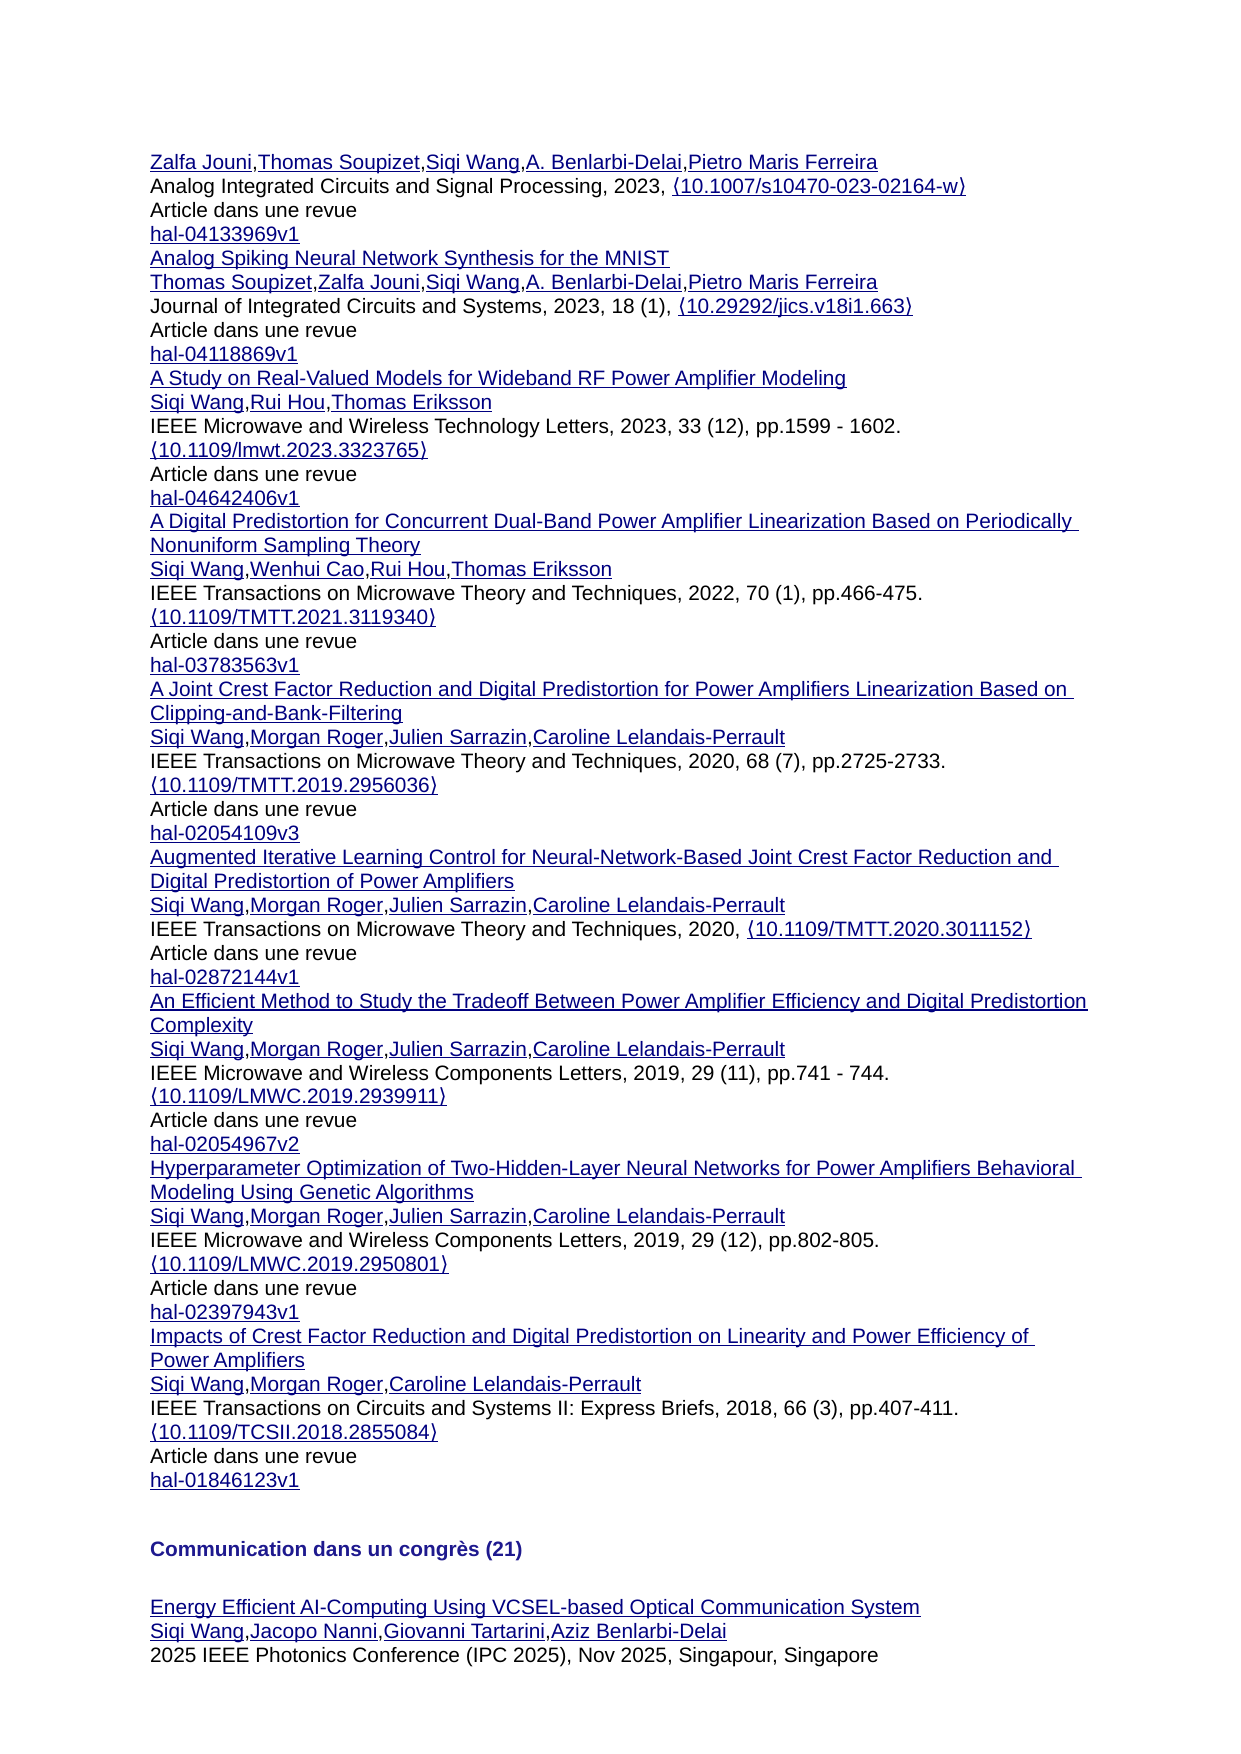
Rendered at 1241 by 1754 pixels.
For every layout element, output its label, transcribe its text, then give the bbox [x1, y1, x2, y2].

table_header Energy Efficient AI-Computing Using VCSEL-based Optical Communication System Siqi Wang,Jacopo Nanni,Giovanni Tartarini,Aziz Benlarbi-Delai 2025 IEEE Photonics Conference (IPC 2025), Nov 2025, Singapour, Singapore [150, 1595, 1090, 1667]
subtitle Communication dans un congrès (21) [150, 1536, 1090, 1560]
table_cell A Digital Predistortion for Concurrent Dual-Band Power Amplifier Linearization Based on Periodically Nonuniform Sampling Theory Siqi Wang,Wenhui Cao,Rui Hou,Thomas Eriksson IEEE Transactions on Microwave Theory and Techniques, 2022, 70 (1), pp.466-475. ⟨10.1109/TMTT.2021.3119340⟩ Article dans une revue hal-03783563v1 [150, 509, 1090, 677]
table_cell Zalfa Jouni,Thomas Soupizet,Siqi Wang,A. Benlarbi-Delai,Pietro Maris Ferreira Analog Integrated Circuits and Signal Processing, 2023, ⟨10.1007/s10470-023-02164-w⟩ Article dans une revue hal-04133969v1 [150, 150, 1090, 246]
table_cell Impacts of Crest Factor Reduction and Digital Predistortion on Linearity and Power Efficiency of Power Amplifiers Siqi Wang,Morgan Roger,Caroline Lelandais-Perrault IEEE Transactions on Circuits and Systems II: Express Briefs, 2018, 66 (3), pp.407-411. ⟨10.1109/TCSII.2018.2855084⟩ Article dans une revue hal-01846123v1 [150, 1324, 1090, 1492]
table_cell Analog Spiking Neural Network Synthesis for the MNIST Thomas Soupizet,Zalfa Jouni,Siqi Wang,A. Benlarbi-Delai,Pietro Maris Ferreira Journal of Integrated Circuits and Systems, 2023, 18 (1), ⟨10.29292/jics.v18i1.663⟩ Article dans une revue hal-04118869v1 [150, 246, 1090, 366]
table_cell An Efficient Method to Study the Tradeoff Between Power Amplifier Efficiency and Digital Predistortion Complexity Siqi Wang,Morgan Roger,Julien Sarrazin,Caroline Lelandais-Perrault IEEE Microwave and Wireless Components Letters, 2019, 29 (11), pp.741 - 744. ⟨10.1109/LMWC.2019.2939911⟩ Article dans une revue hal-02054967v2 [150, 989, 1090, 1156]
table_cell Hyperparameter Optimization of Two-Hidden-Layer Neural Networks for Power Amplifiers Behavioral Modeling Using Genetic Algorithms Siqi Wang,Morgan Roger,Julien Sarrazin,Caroline Lelandais-Perrault IEEE Microwave and Wireless Components Letters, 2019, 29 (12), pp.802-805. ⟨10.1109/LMWC.2019.2950801⟩ Article dans une revue hal-02397943v1 [150, 1156, 1090, 1324]
table_cell A Study on Real-Valued Models for Wideband RF Power Amplifier Modeling Siqi Wang,Rui Hou,Thomas Eriksson IEEE Microwave and Wireless Technology Letters, 2023, 33 (12), pp.1599 - 1602. ⟨10.1109/lmwt.2023.3323765⟩ Article dans une revue hal-04642406v1 [150, 366, 1090, 509]
table_cell Augmented Iterative Learning Control for Neural-Network-Based Joint Crest Factor Reduction and Digital Predistortion of Power Amplifiers Siqi Wang,Morgan Roger,Julien Sarrazin,Caroline Lelandais-Perrault IEEE Transactions on Microwave Theory and Techniques, 2020, ⟨10.1109/TMTT.2020.3011152⟩ Article dans une revue hal-02872144v1 [150, 845, 1090, 988]
table_cell A Joint Crest Factor Reduction and Digital Predistortion for Power Amplifiers Linearization Based on Clipping-and-Bank-Filtering Siqi Wang,Morgan Roger,Julien Sarrazin,Caroline Lelandais-Perrault IEEE Transactions on Microwave Theory and Techniques, 2020, 68 (7), pp.2725-2733. ⟨10.1109/TMTT.2019.2956036⟩ Article dans une revue hal-02054109v3 [150, 677, 1090, 845]
